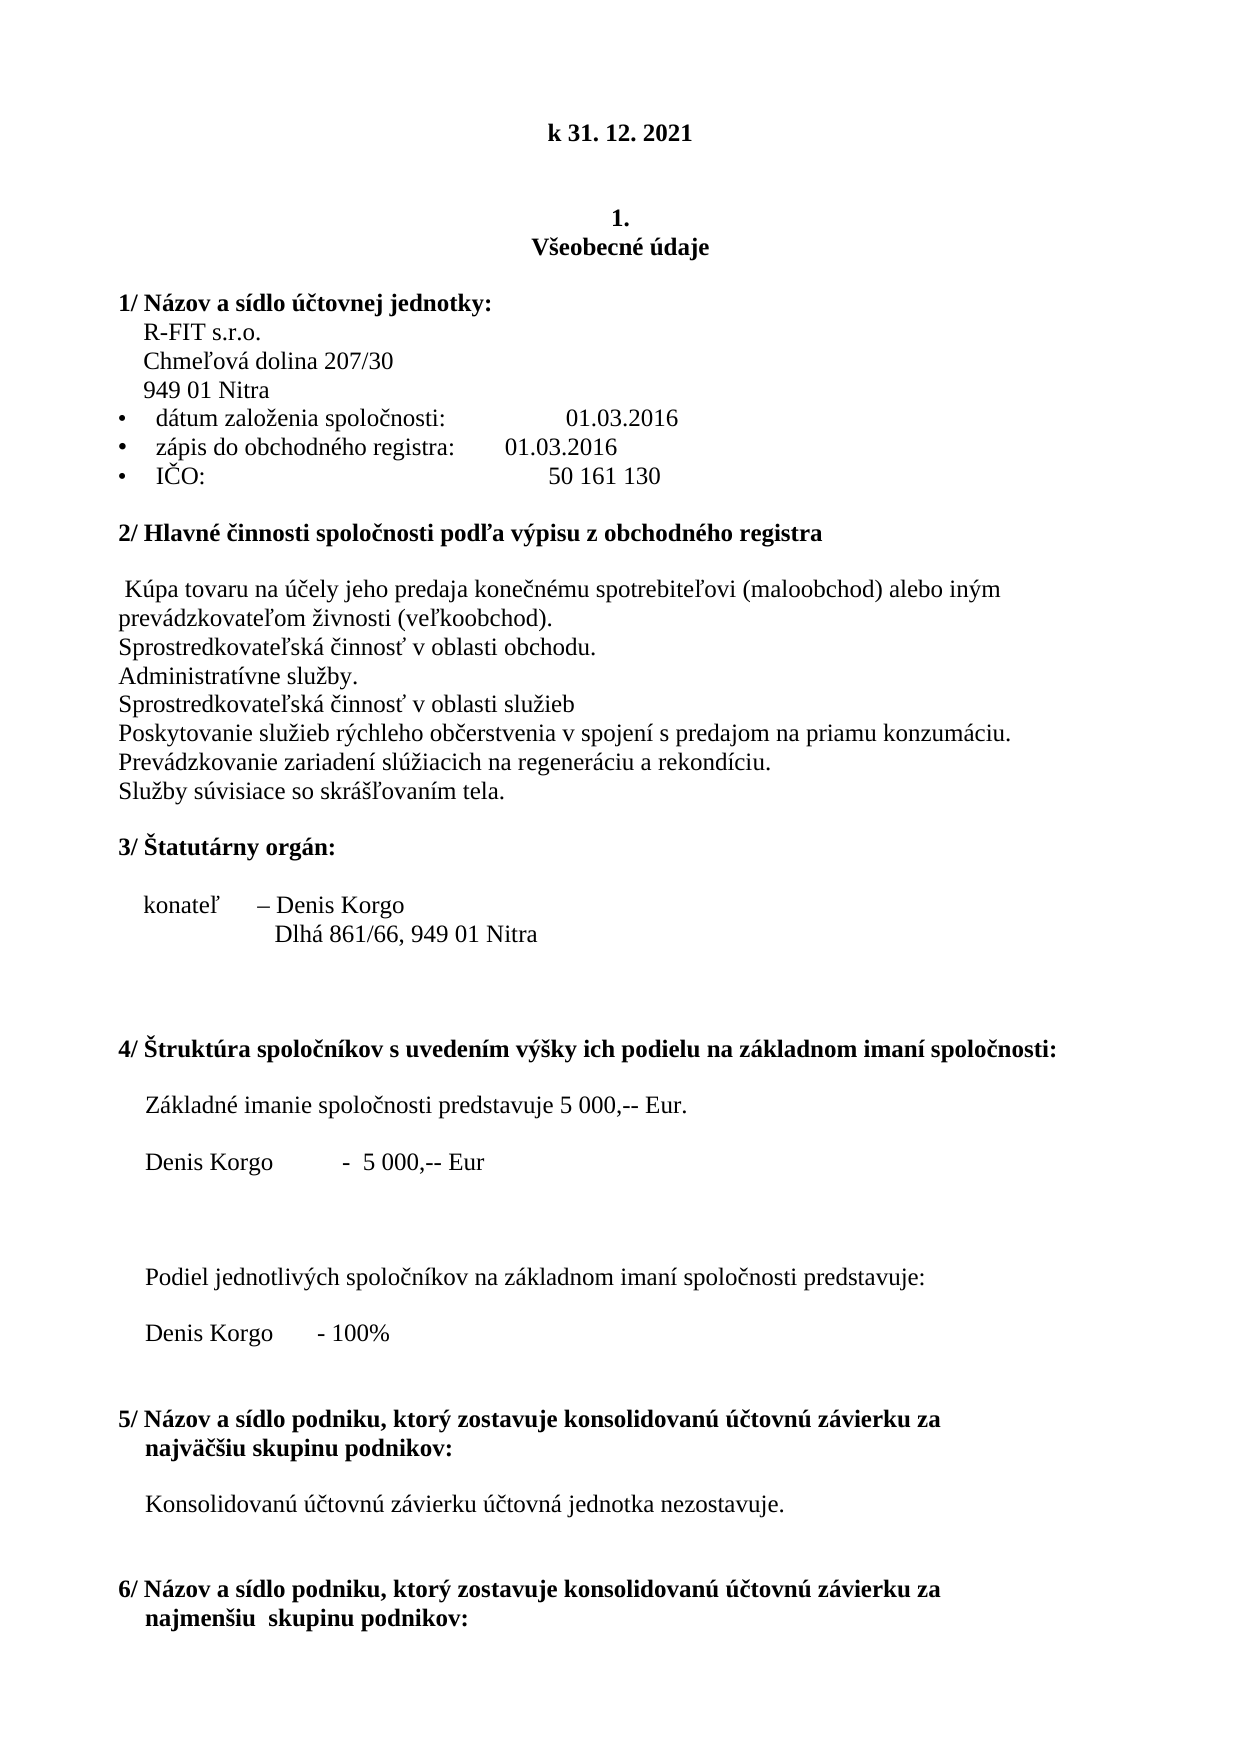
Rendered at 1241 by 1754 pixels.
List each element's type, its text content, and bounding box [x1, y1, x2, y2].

text Podiel jednotlivých spoločníkov na základnom imaní spoločnosti predstavuje: [118, 1262, 1122, 1290]
list dátum založenia spoločnosti: 01.03.2016 [81, 403, 1122, 432]
text 3/ Štatutárny orgán: [118, 832, 1122, 861]
text 5/ Názov a sídlo podniku, ktorý zostavuje konsolidovanú účtovnú závierku za najväčšiu skupinu podnikov: [118, 1404, 1122, 1461]
text k 31. 12. 2021 [118, 118, 1122, 147]
text Sprostredkovateľská činnosť v oblasti obchodu. [118, 632, 1122, 661]
text 4/ Štruktúra spoločníkov s uvedením výšky ich podielu na základnom imaní spoločnosti: [118, 1034, 1122, 1062]
text Poskytovanie služieb rýchleho občerstvenia v spojení s predajom na priamu konzumáciu. [118, 718, 1122, 747]
text 1/ Názov a sídlo účtovnej jednotky: [118, 288, 1122, 317]
text R-FIT s.r.o. [118, 317, 1122, 346]
text Sprostredkovateľská činnosť v oblasti služieb [118, 689, 1122, 718]
text Administratívne služby. [118, 661, 1122, 689]
text 949 01 Nitra [118, 375, 1122, 403]
list IČO: 50 161 130 [81, 461, 1122, 490]
text Dlhá 861/66, 949 01 Nitra [118, 919, 1122, 947]
text Konsolidovanú účtovnú závierku účtovná jednotka nezostavuje. [118, 1489, 1122, 1518]
text Denis Korgo - 5 000,-- Eur [118, 1147, 1122, 1176]
text Služby súvisiace so skrášľovaním tela. [118, 776, 1122, 804]
text Kúpa tovaru na účely jeho predaja konečnému spotrebiteľovi (maloobchod) alebo iným prevádzkovateľom živnosti (veľkoobchod). [118, 574, 1122, 632]
text Základné imanie spoločnosti predstavuje 5 000,-- Eur. [118, 1091, 1122, 1119]
text 2/ Hlavné činnosti spoločnosti podľa výpisu z obchodného registra [118, 518, 1122, 546]
text Všeobecné údaje [118, 232, 1122, 260]
text Chmeľová dolina 207/30 [118, 346, 1122, 375]
text Prevádzkovanie zariadení slúžiacich na regeneráciu a rekondíciu. [118, 747, 1122, 776]
text Denis Korgo - 100% [118, 1318, 1122, 1347]
text 1. [118, 203, 1122, 232]
list zápis do obchodného registra: 01.03.2016 [81, 432, 1122, 461]
text konateľ – Denis Korgo [118, 890, 1122, 919]
text 6/ Názov a sídlo podniku, ktorý zostavuje konsolidovanú účtovnú závierku za najmenšiu skupinu podnikov: [118, 1574, 1122, 1632]
